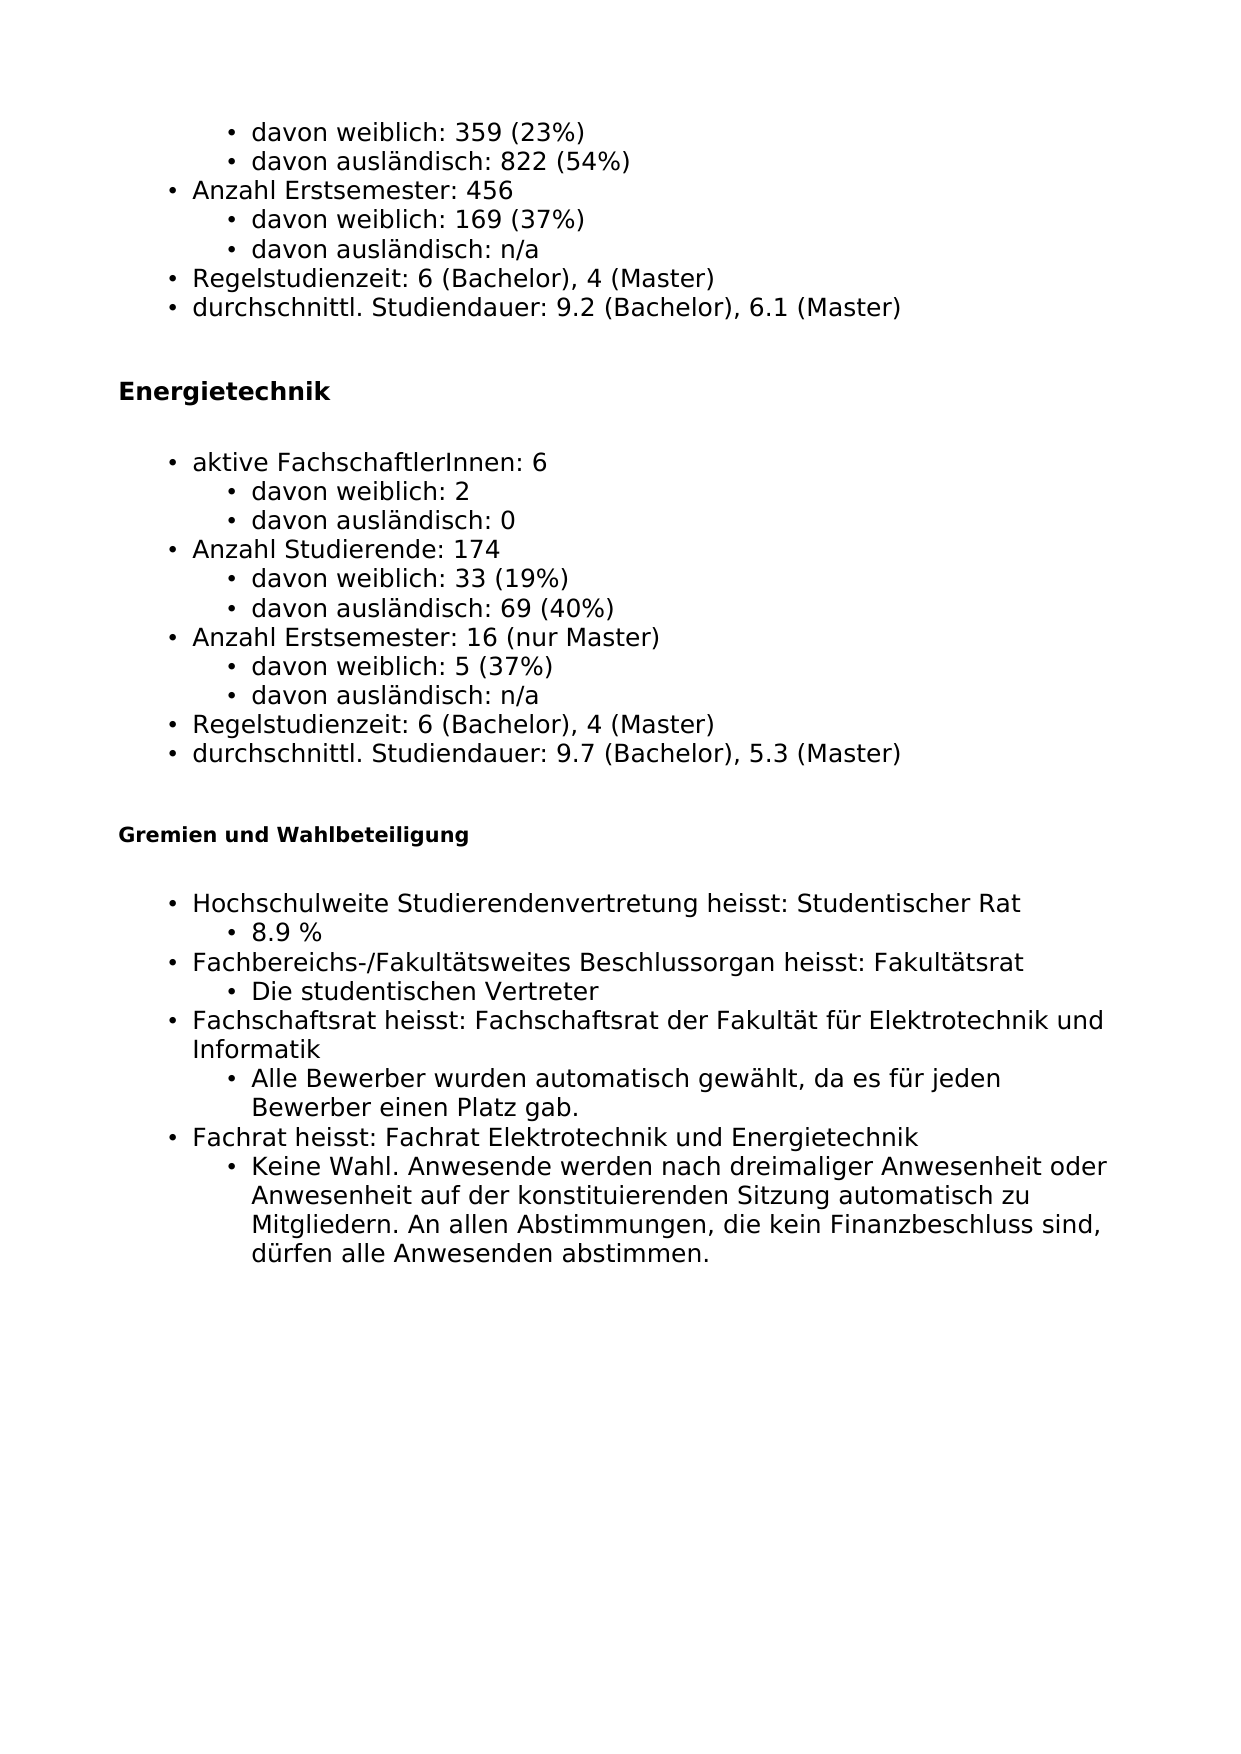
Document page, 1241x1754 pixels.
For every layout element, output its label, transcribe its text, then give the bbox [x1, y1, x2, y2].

list davon ausländisch: n/a [236, 681, 1122, 710]
list Alle Bewerber wurden automatisch gewählt, da es für jeden Bewerber einen Platz gab. [236, 1064, 1122, 1123]
list durchschnittl. Studiendauer: 9.2 (Bachelor), 6.1 (Master) [177, 293, 1122, 322]
list davon ausländisch: 69 (40%) [236, 594, 1122, 623]
list Hochschulweite Studierendenvertretung heisst: Studentischer Rat [177, 889, 1122, 919]
list davon ausländisch: 0 [236, 506, 1122, 535]
subtitle Energietechnik [118, 377, 1122, 406]
list aktive FachschaftlerInnen: 6 [177, 448, 1122, 477]
list durchschnittl. Studiendauer: 9.7 (Bachelor), 5.3 (Master) [177, 739, 1122, 769]
list davon weiblich: 2 [236, 477, 1122, 506]
list Regelstudienzeit: 6 (Bachelor), 4 (Master) [177, 264, 1122, 293]
list Fachschaftsrat heisst: Fachschaftsrat der Fakultät für Elektrotechnik und Informatik [177, 1006, 1122, 1064]
list Anzahl Erstsemester: 456 [177, 176, 1122, 206]
list davon weiblich: 359 (23%) [236, 118, 1122, 147]
list Die studentischen Vertreter [236, 977, 1122, 1006]
list davon weiblich: 169 (37%) [236, 206, 1122, 235]
list davon ausländisch: 822 (54%) [236, 147, 1122, 176]
subtitle Gremien und Wahlbeteiligung [118, 823, 1122, 847]
list davon weiblich: 5 (37%) [236, 652, 1122, 681]
list davon ausländisch: n/a [236, 235, 1122, 264]
list Fachbereichs-/Fakultätsweites Beschlussorgan heisst: Fakultätsrat [177, 948, 1122, 977]
list Regelstudienzeit: 6 (Bachelor), 4 (Master) [177, 710, 1122, 739]
list davon weiblich: 33 (19%) [236, 564, 1122, 594]
list Anzahl Studierende: 174 [177, 535, 1122, 564]
list 8.9 % [236, 919, 1122, 948]
list Fachrat heisst: Fachrat Elektrotechnik und Energietechnik [177, 1123, 1122, 1152]
list Keine Wahl. Anwesende werden nach dreimaliger Anwesenheit oder Anwesenheit auf der konstituierenden Sitzung automatisch zu Mitgliedern. An allen Abstimmungen, die kein Finanzbeschluss sind, dürfen alle Anwesenden abstimmen. [236, 1152, 1122, 1269]
list Anzahl Erstsemester: 16 (nur Master) [177, 623, 1122, 652]
